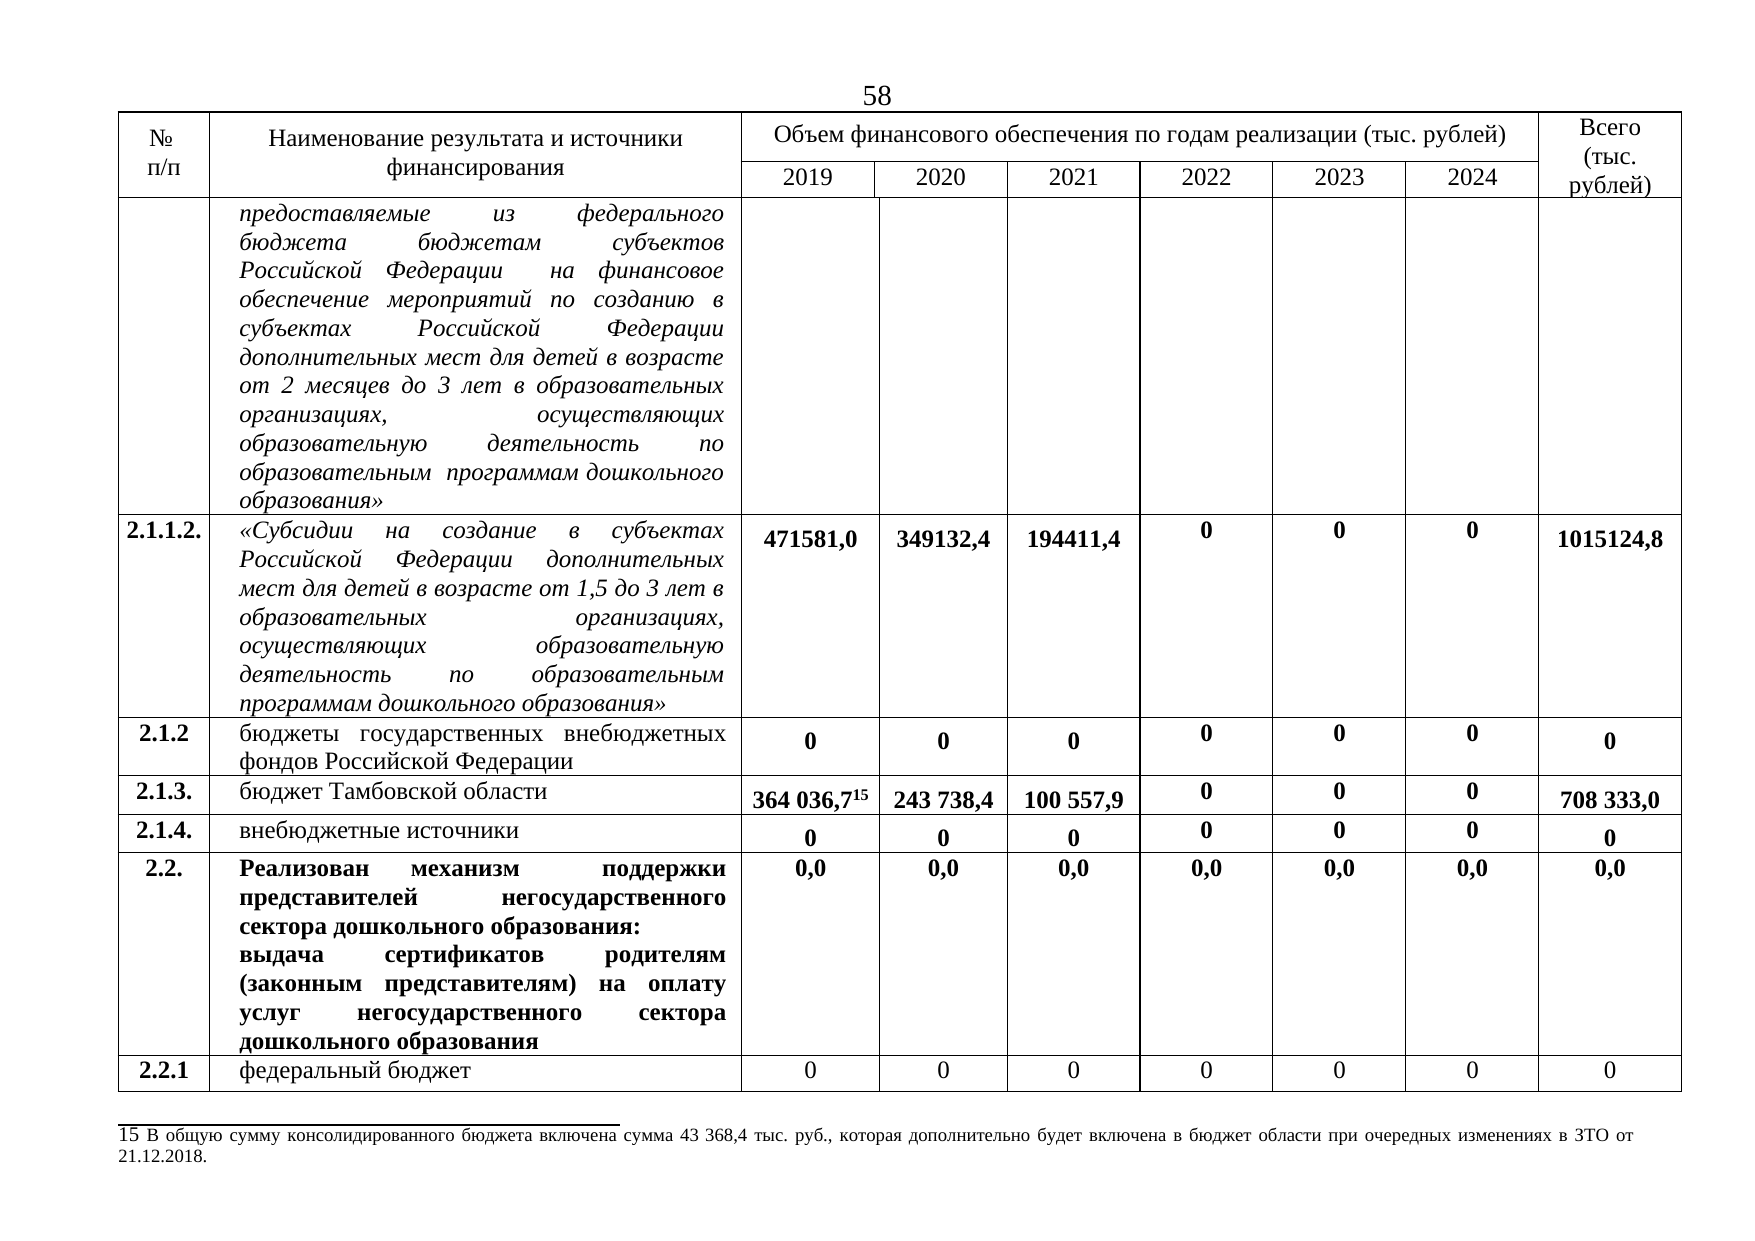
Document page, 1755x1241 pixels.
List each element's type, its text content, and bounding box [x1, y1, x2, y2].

table_cell федеральный бюджет [210, 1056, 741, 1091]
table_cell внебюджетные источники [210, 815, 741, 852]
table_cell 0 [1273, 718, 1405, 775]
table_cell 0 [742, 1056, 879, 1091]
table_cell [1406, 198, 1538, 514]
table_cell 0,0 [1273, 853, 1405, 1054]
table_cell 0 [1141, 515, 1272, 717]
table_cell 349132,4 [880, 515, 1007, 717]
table_cell 471581,0 [742, 515, 879, 717]
table_cell 708 333,0 [1539, 776, 1681, 814]
table_cell 0 [1273, 776, 1405, 814]
table_cell [1273, 198, 1405, 514]
table_cell 0 [1539, 815, 1681, 852]
table_header Наименование результата и источники финансирования [210, 113, 741, 197]
table_cell 0 [1273, 815, 1405, 852]
table_cell [742, 198, 879, 514]
table_cell 2022 [1141, 162, 1272, 197]
table_cell 1015124,8 [1539, 515, 1681, 717]
table_cell 2.1.1.2. [119, 515, 209, 717]
table_cell 2.1.3. [119, 776, 209, 814]
table_cell 0 [1273, 1056, 1405, 1091]
table_cell 2.2. [119, 853, 209, 1054]
table_cell 2021 [1008, 162, 1139, 197]
table_cell 0 [880, 718, 1007, 775]
table_cell предоставляемые из федерального бюджета бюджетам субъектов Российской Федерации на финансовое обеспечение мероприятий по созданию в субъектах Российской Федерации дополнительных мест для детей в возрасте от 2 месяцев до 3 лет в образовательных организациях, осуществляющих образовательную деятельность по образовательным программам дошкольного образования» [210, 198, 741, 514]
table_header Всего (тыс. рублей) [1539, 113, 1681, 197]
table_cell 2023 [1273, 162, 1405, 197]
table_cell 2.1.4. [119, 815, 209, 852]
table_cell 0,0 [1008, 853, 1139, 1054]
table_cell 0 [1141, 1056, 1272, 1091]
table_cell 0,0 [880, 853, 1007, 1054]
table_cell 0 [1406, 1056, 1538, 1091]
table_cell 0 [742, 718, 879, 775]
table_cell 0,0 [742, 853, 879, 1054]
table_cell [1008, 198, 1139, 514]
table_cell [119, 198, 209, 514]
table_cell 0,0 [1141, 853, 1272, 1054]
table_cell 0 [1008, 815, 1139, 852]
table_cell 100 557,9 [1008, 776, 1139, 814]
table_cell 0 [1141, 776, 1272, 814]
table_cell 0 [1406, 515, 1538, 717]
table_cell 0 [880, 1056, 1007, 1091]
table_cell 0 [1406, 776, 1538, 814]
table_cell Реализован механизм поддержки представителей негосударственного сектора дошкольного образования: выдача сертификатов родителям (законным представителям) на оплату услуг негосударственного сектора дошкольного образования [210, 853, 741, 1054]
table_cell 0,0 [1539, 853, 1681, 1054]
table_header № п/п [119, 113, 209, 197]
table_cell 243 738,4 [880, 776, 1007, 814]
table_cell [1141, 198, 1272, 514]
table_cell 2020 [875, 162, 1007, 197]
table_cell 0 [1406, 718, 1538, 775]
table_cell 0 [1406, 815, 1538, 852]
table_cell 2024 [1406, 162, 1538, 197]
table_cell 0 [1539, 718, 1681, 775]
table_cell 0 [1539, 1056, 1681, 1091]
table_cell 2.1.2 [119, 718, 209, 775]
table_cell [1539, 198, 1681, 514]
table_cell бюджет Тамбовской области [210, 776, 741, 814]
table_cell 0 [880, 815, 1007, 852]
table_cell 0 [1273, 515, 1405, 717]
table_cell 0 [1141, 815, 1272, 852]
table_cell 2019 [742, 162, 874, 197]
table_header Объем финансового обеспечения по годам реализации (тыс. рублей) [742, 113, 1538, 161]
table_cell 364 036,7 [742, 776, 879, 814]
table_cell 0 [1141, 718, 1272, 775]
table_cell бюджеты государственных внебюджетных фондов Российской Федерации [210, 718, 741, 775]
table_cell «Субсидии на создание в субъектах Российской Федерации дополнительных мест для детей в возрасте от 1,5 до 3 лет в образовательных организациях, осуществляющих образовательную деятельность по образовательным программам дошкольного образования» [210, 515, 741, 717]
table_cell 0,0 [1406, 853, 1538, 1054]
table_cell 0 [1008, 1056, 1139, 1091]
table_cell 0 [1008, 718, 1139, 775]
table_cell [880, 198, 1007, 514]
table_cell 194411,4 [1008, 515, 1139, 717]
table_cell 0 [742, 815, 879, 852]
table_cell 2.2.1 [119, 1056, 209, 1091]
